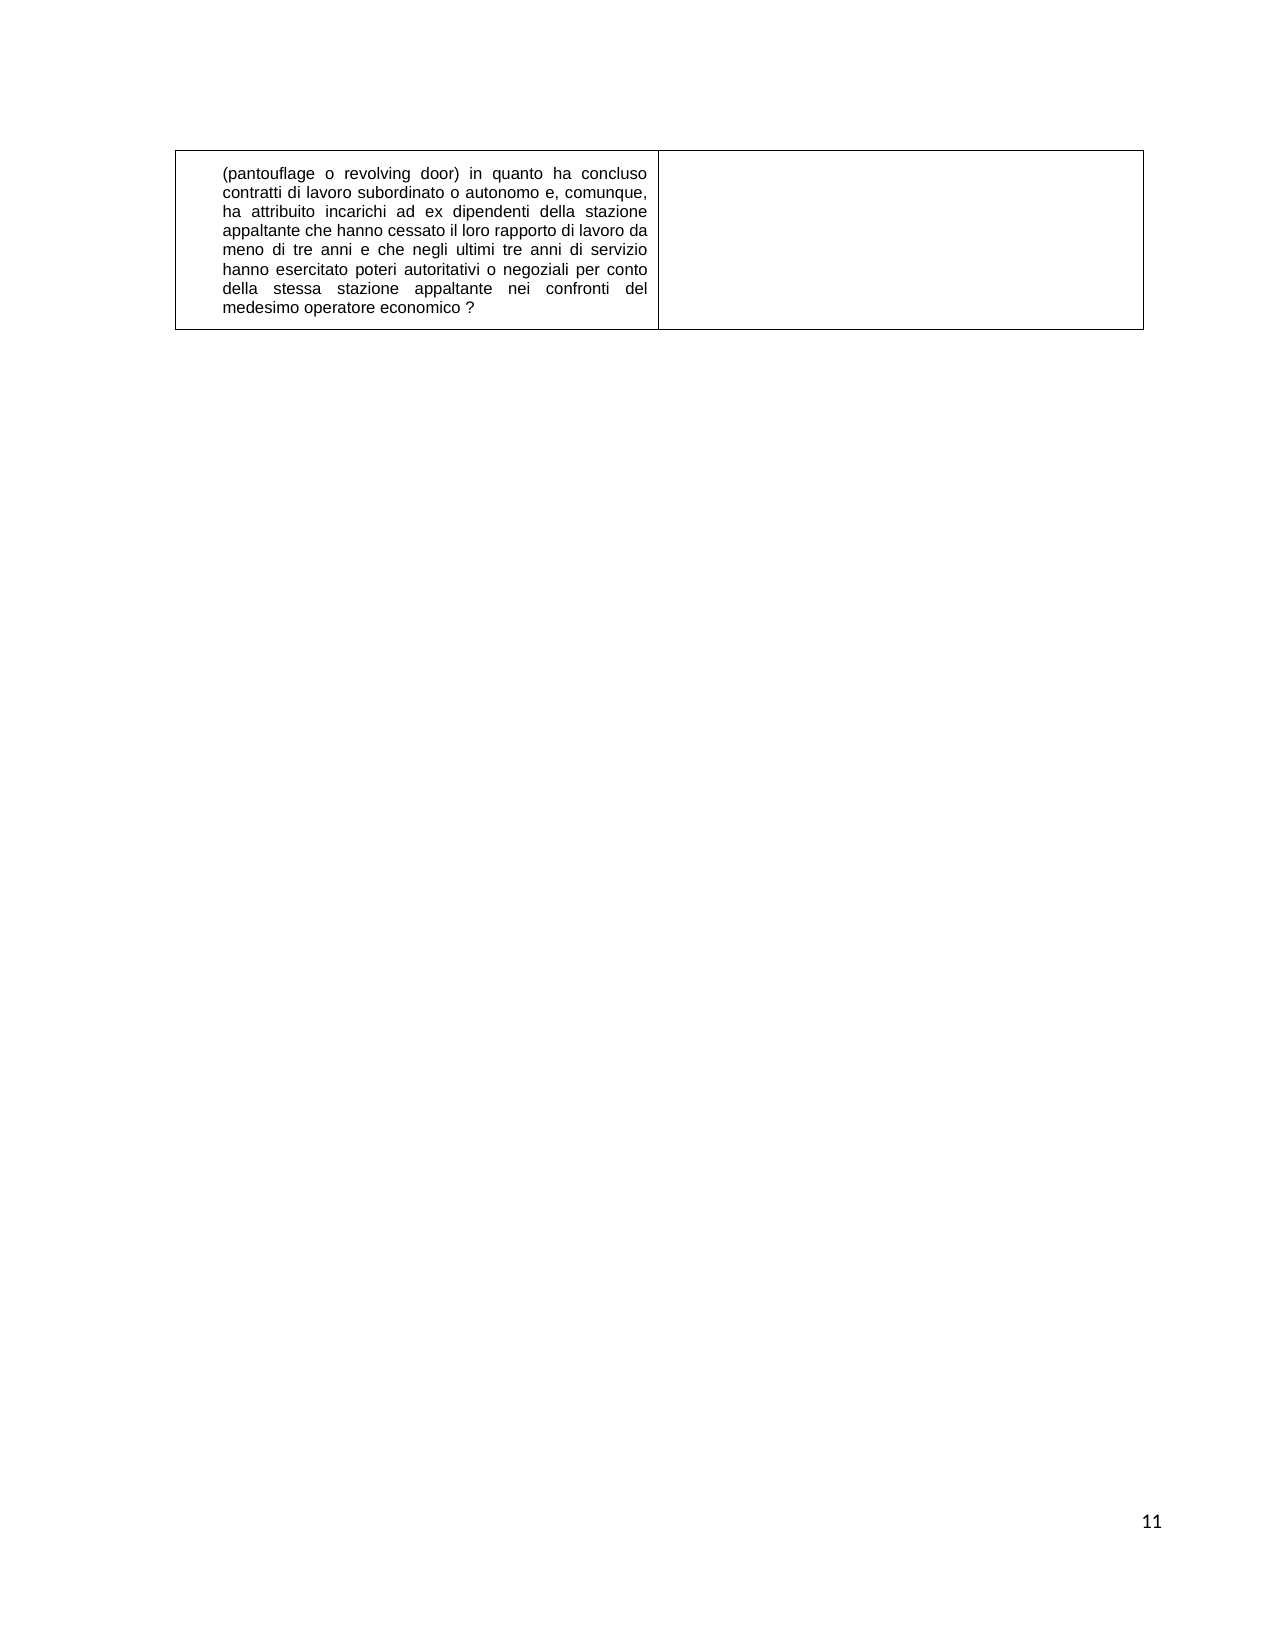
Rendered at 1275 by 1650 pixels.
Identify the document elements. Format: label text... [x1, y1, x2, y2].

table_cell [659, 151, 1143, 329]
table_cell (pantouflage o revolving door) in quanto ha concluso contratti di lavoro subordinato o autonomo e, comunque, ha attribuito incarichi ad ex dipendenti della stazione appaltante che hanno cessato il loro rapporto di lavoro da meno di tre anni e che negli ultimi tre anni di servizio hanno esercitato poteri autoritativi o negoziali per conto della stessa stazione appaltante nei confronti del medesimo operatore economico ? [176, 151, 658, 329]
